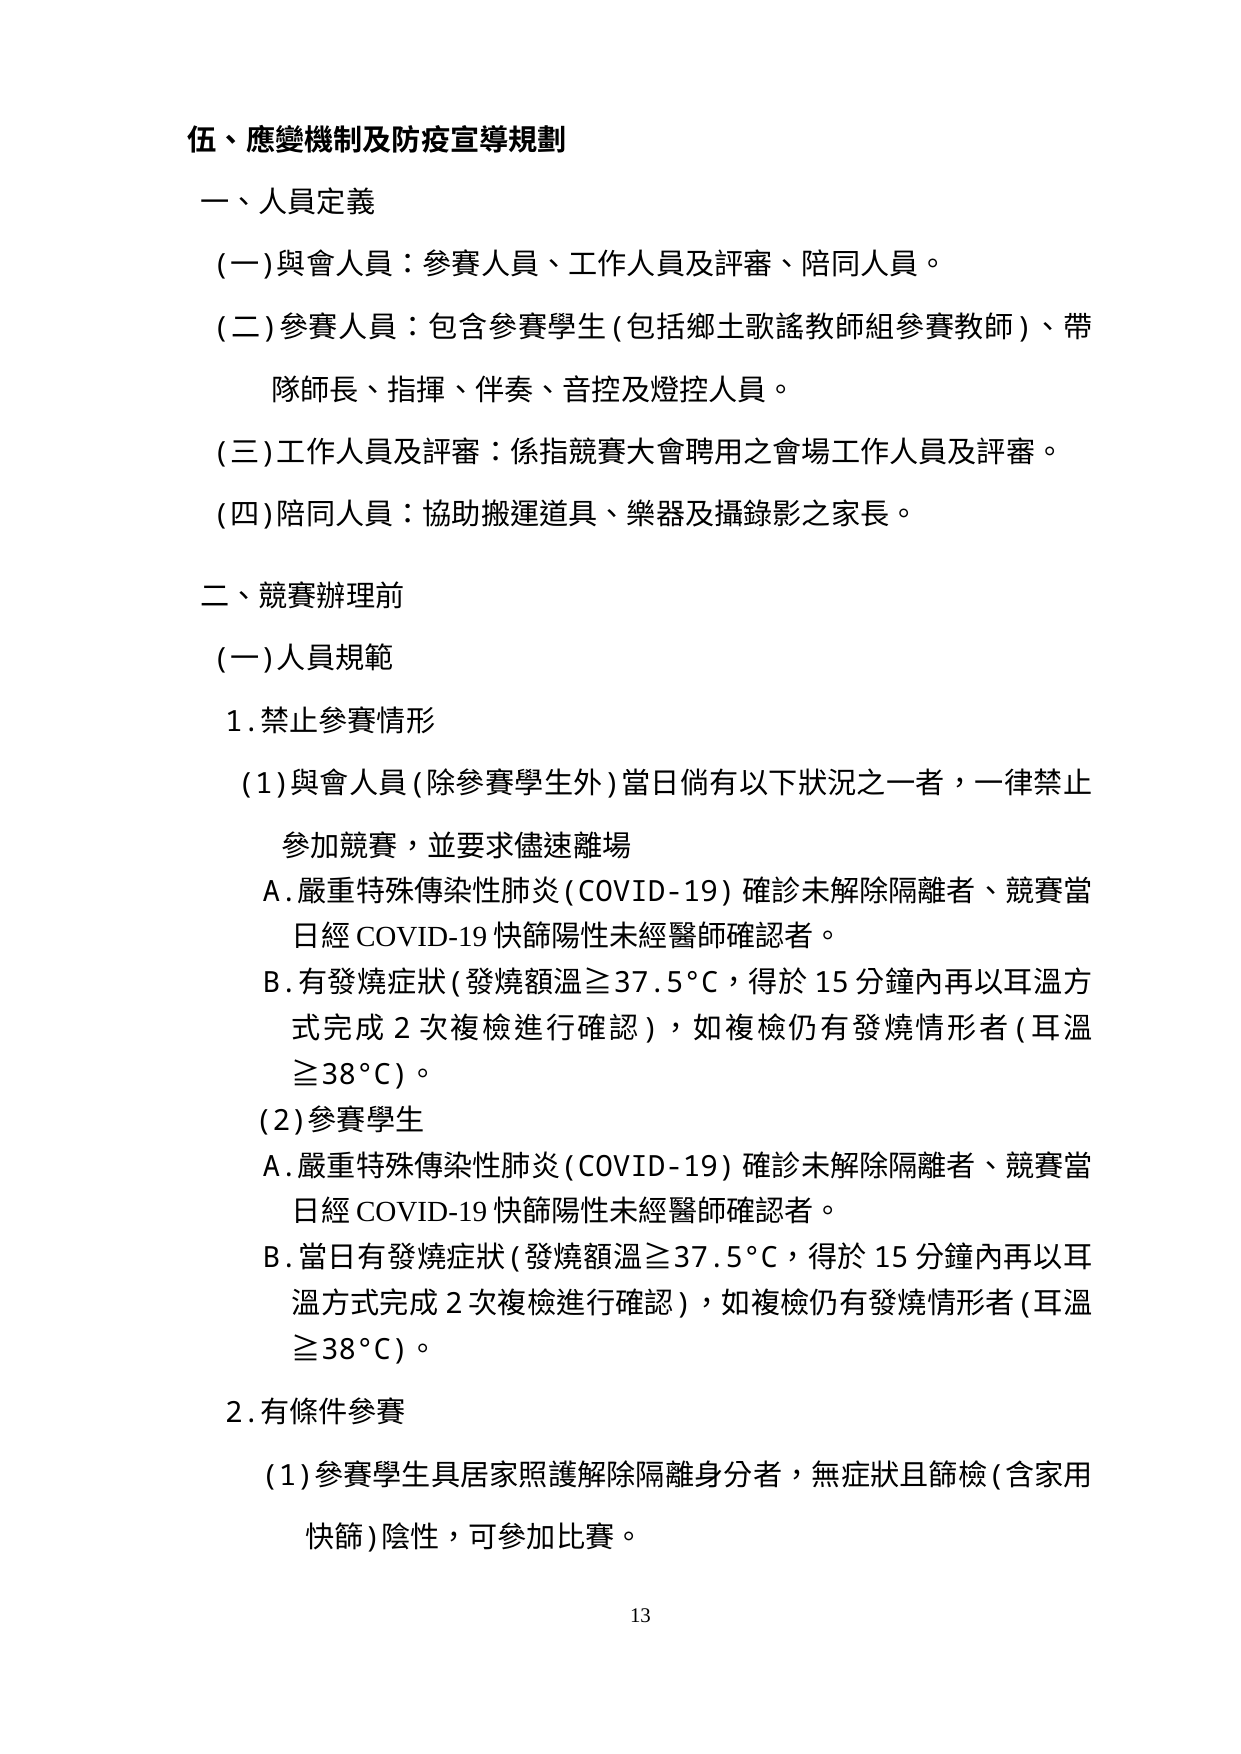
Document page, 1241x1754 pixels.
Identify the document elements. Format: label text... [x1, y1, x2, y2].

text A.嚴重特殊傳染性肺炎(COVID-19) 確診未解除隔離者、競賽當日經COVID-19快篩陽性未經醫師確認者。 [262, 864, 1093, 956]
text (二)參賽人員：包含參賽學生(包括鄉土歌謠教師組參賽教師)、帶隊師長、指揮、伴奏、音控及燈控人員。 [212, 283, 1093, 408]
text (四)陪同人員：協助搬運道具、樂器及攝錄影之家長。 [212, 471, 1093, 533]
text 1.禁止參賽情形 [225, 677, 1093, 739]
text B.當日有發燒症狀(發燒額溫≧37.5°C，得於15分鐘內再以耳溫方式完成2次複檢進行確認)，如複檢仍有發燒情形者(耳溫≧38°C)。 [262, 1231, 1093, 1368]
text (一)人員規範 [212, 614, 1093, 677]
text (2)參賽學生 [237, 1093, 1093, 1139]
text 一、人員定義 [200, 158, 1093, 221]
text (三)工作人員及評審：係指競賽大會聘用之會場工作人員及評審。 [212, 408, 1093, 471]
text (1)與會人員(除參賽學生外)當日倘有以下狀況之一者，一律禁止參加競賽，並要求儘速離場 [237, 739, 1093, 864]
text (一)與會人員：參賽人員、工作人員及評審、陪同人員。 [212, 221, 1093, 283]
text A.嚴重特殊傳染性肺炎(COVID-19) 確診未解除隔離者、競賽當日經COVID-19快篩陽性未經醫師確認者。 [262, 1139, 1093, 1231]
text 2.有條件參賽 [225, 1368, 1093, 1431]
text (1)參賽學生具居家照護解除隔離身分者，無症狀且篩檢(含家用快篩)陰性，可參加比賽。 [261, 1431, 1093, 1556]
text 伍、應變機制及防疫宣導規劃 [187, 96, 1093, 158]
text B.有發燒症狀(發燒額溫≧37.5°C，得於15分鐘內再以耳溫方式完成2次複檢進行確認)，如複檢仍有發燒情形者(耳溫≧38°C)。 [262, 956, 1093, 1093]
text 二、競賽辦理前 [200, 552, 1093, 614]
